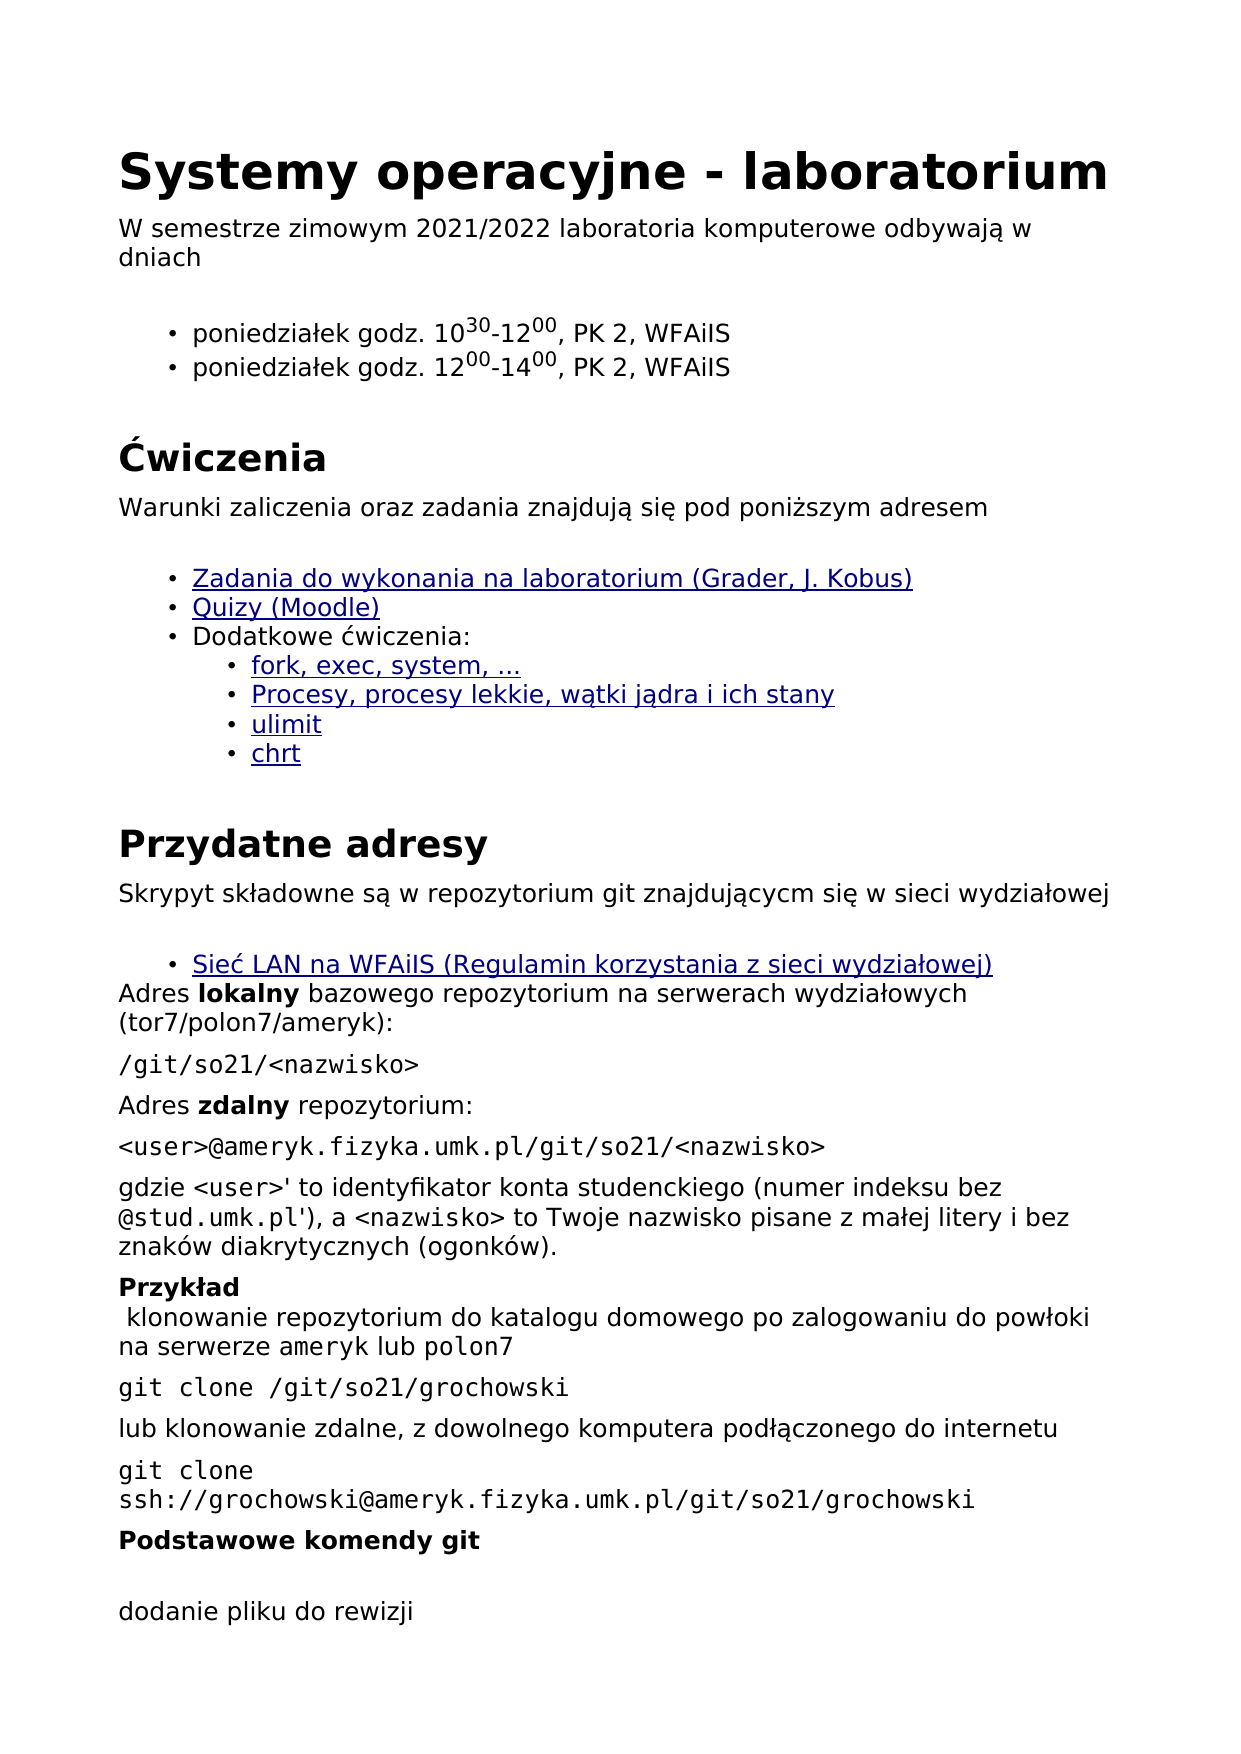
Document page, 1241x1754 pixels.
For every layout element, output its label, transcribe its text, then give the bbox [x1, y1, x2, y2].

text Warunki zaliczenia oraz zadania znajdują się pod poniższym adresem [118, 493, 1122, 522]
text /git/so21/<nazwisko> [118, 1050, 1122, 1079]
text Skrypyt składowne są w repozytorium git znajdującycm się w sieci wydziałowej [118, 879, 1122, 908]
text lub klonowanie zdalne, z dowolnego komputera podłączonego do internetu [118, 1414, 1122, 1444]
text git clone /git/so21/grochowski [118, 1373, 1122, 1403]
list Procesy, procesy lekkie, wątki jądra i ich stany [236, 681, 1122, 710]
list Zadania do wykonania na laboratorium (Grader, J. Kobus) [177, 564, 1122, 593]
list fork, exec, system, ... [236, 652, 1122, 681]
text Przykład klonowanie repozytorium do katalogu domowego po zalogowaniu do powłoki na serwerze ameryk lub polon7 [118, 1273, 1122, 1361]
text git clone ssh://grochowski@ameryk.fizyka.umk.pl/git/so21/grochowski [118, 1456, 1122, 1514]
list ulimit [236, 710, 1122, 739]
subtitle Systemy operacyjne - laboratorium [118, 143, 1122, 201]
list Sieć LAN na WFAiIS (Regulamin korzystania z sieci wydziałowej) [177, 950, 1122, 979]
list chrt [236, 739, 1122, 768]
text dodanie pliku do rewizji [118, 1597, 1122, 1626]
text <user>@ameryk.fizyka.umk.pl/git/so21/<nazwisko> [118, 1133, 1122, 1162]
list Dodatkowe ćwiczenia: [177, 622, 1122, 652]
text Adres zdalny repozytorium: [118, 1091, 1122, 1120]
subtitle Przydatne adresy [118, 823, 1122, 866]
text W semestrze zimowym 2021/2022 laboratoria komputerowe odbywają w dniach [118, 214, 1122, 272]
text Podstawowe komendy git [118, 1526, 1122, 1584]
list poniedziałek godz. 1030-1200, PK 2, WFAiIS [177, 314, 1122, 348]
text Adres lokalny bazowego repozytorium na serwerach wydziałowych (tor7/polon7/ameryk): [118, 979, 1122, 1037]
list Quizy (Moodle) [177, 593, 1122, 622]
subtitle Ćwiczenia [118, 437, 1122, 480]
list poniedziałek godz. 1200-1400, PK 2, WFAiIS [177, 348, 1122, 382]
text gdzie <user>' to identyfikator konta studenckiego (numer indeksu bez @stud.umk.pl'), a <nazwisko> to Twoje nazwisko pisane z małej litery i bez znaków diakrytycznych (ogonków). [118, 1173, 1122, 1261]
